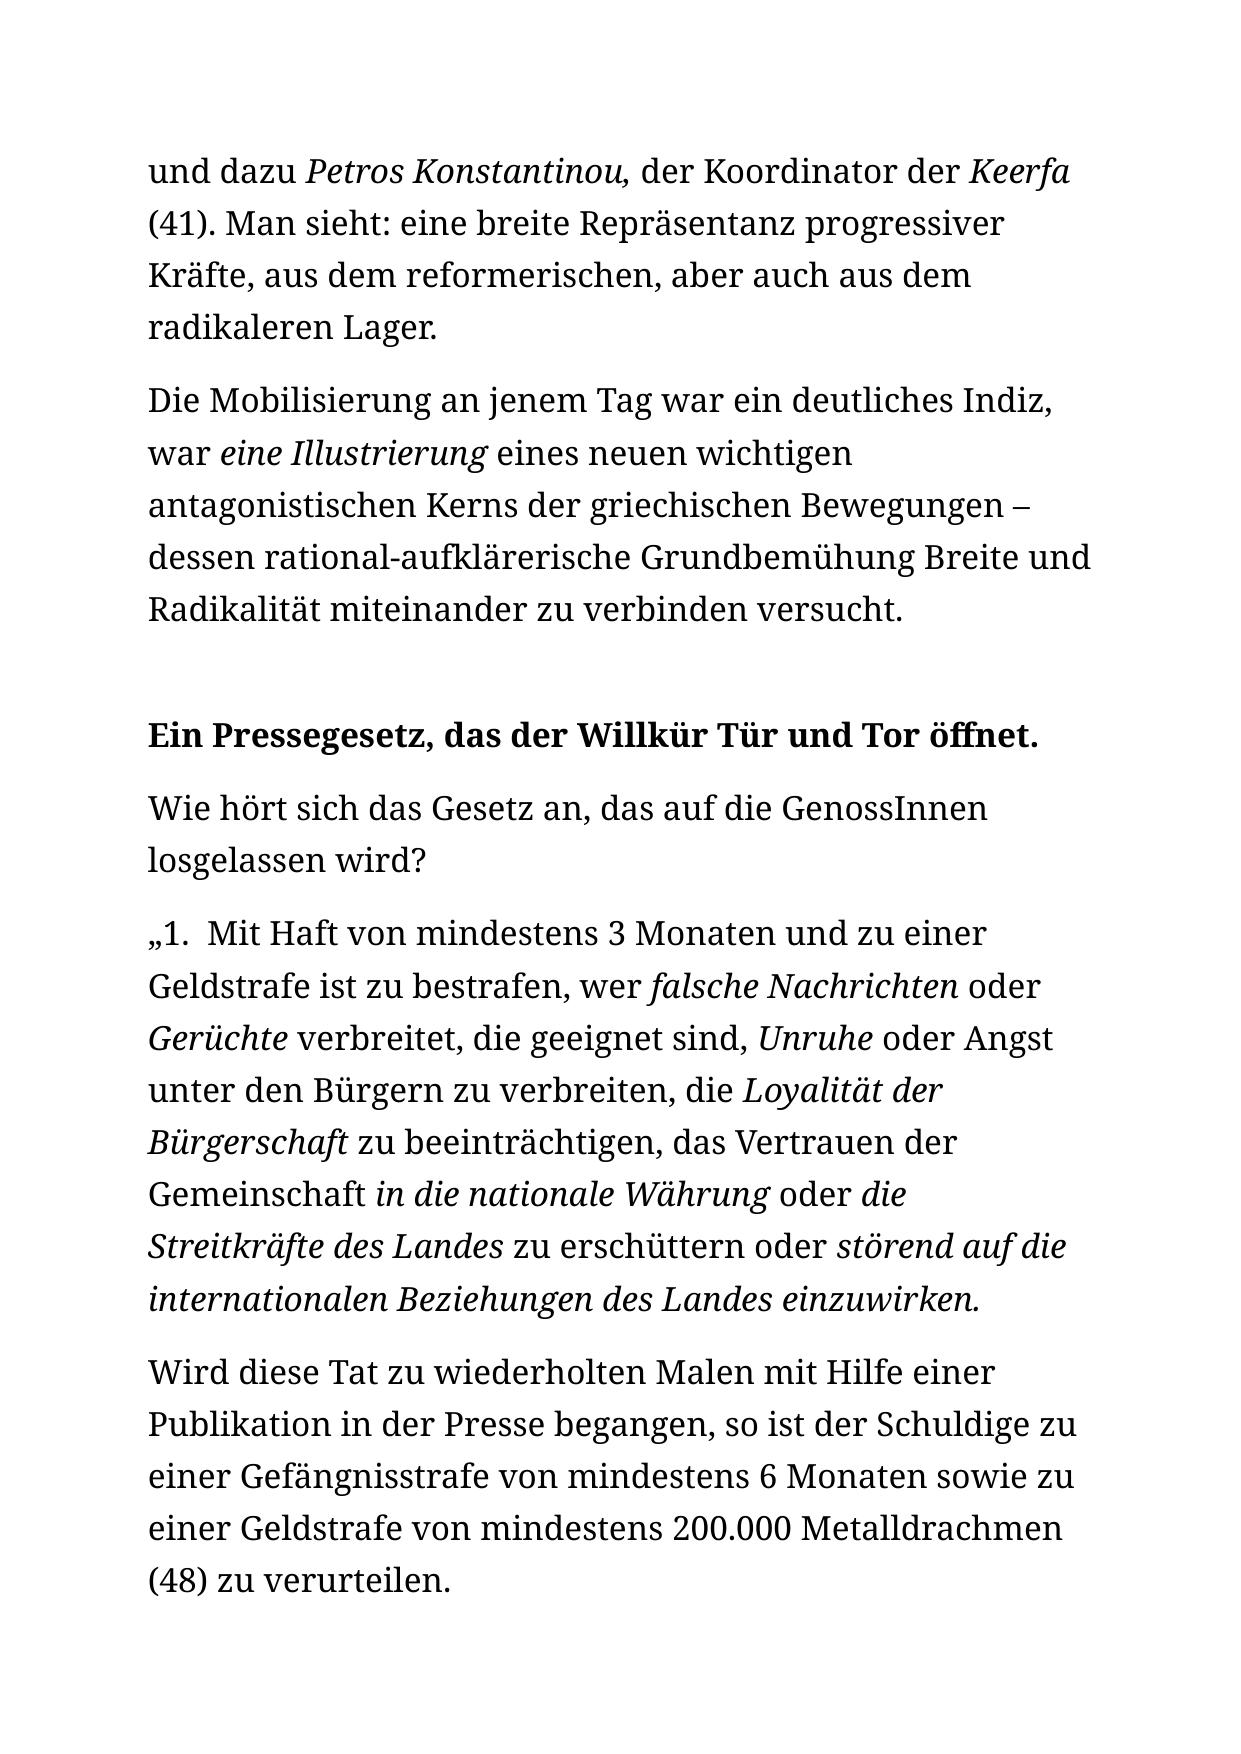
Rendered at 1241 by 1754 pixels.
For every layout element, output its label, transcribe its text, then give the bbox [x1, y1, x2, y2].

text „1. Mit Haft von mindestens 3 Monaten und zu einer Geldstrafe ist zu bestrafen, wer falsche Nachrichten oder Gerüchte verbreitet, die geeignet sind, Unruhe oder Angst unter den Bürgern zu verbreiten, die Loyalität der Bürgerschaft zu beeinträchtigen, das Vertrauen der Gemeinschaft in die nationale Währung oder die Streitkräfte des Landes zu erschüttern oder störend auf die internationalen Beziehungen des Landes einzuwirken. [148, 910, 1093, 1321]
text Wird diese Tat zu wiederholten Malen mit Hilfe einer Publikation in der Presse begangen, so ist der Schuldige zu einer Gefängnisstrafe von mindestens 6 Monaten sowie zu einer Geldstrafe von mindestens 200.000 Metalldrachmen (48) zu verurteilen. [148, 1348, 1093, 1603]
text Ein Pressegesetz, das der Willkür Tür und Tor öffnet. [148, 712, 1093, 757]
text und dazu Petros Konstantinou, der Koordinator der Keerfa (41). Man sieht: eine breite Repräsentanz progressiver Kräfte, aus dem reformerischen, aber auch aus dem radikaleren Lager. [148, 148, 1093, 349]
text Die Mobilisierung an jenem Tag war ein deutliches Indiz, war eine Illustrierung eines neuen wichtigen antagonistischen Kerns der griechischen Bewegungen – dessen rational-aufklärerische Grundbemühung Breite und Radikalität miteinander zu verbinden versucht. [148, 377, 1093, 631]
text Wie hört sich das Gesetz an, das auf die GenossInnen losgelassen wird? [148, 785, 1093, 883]
